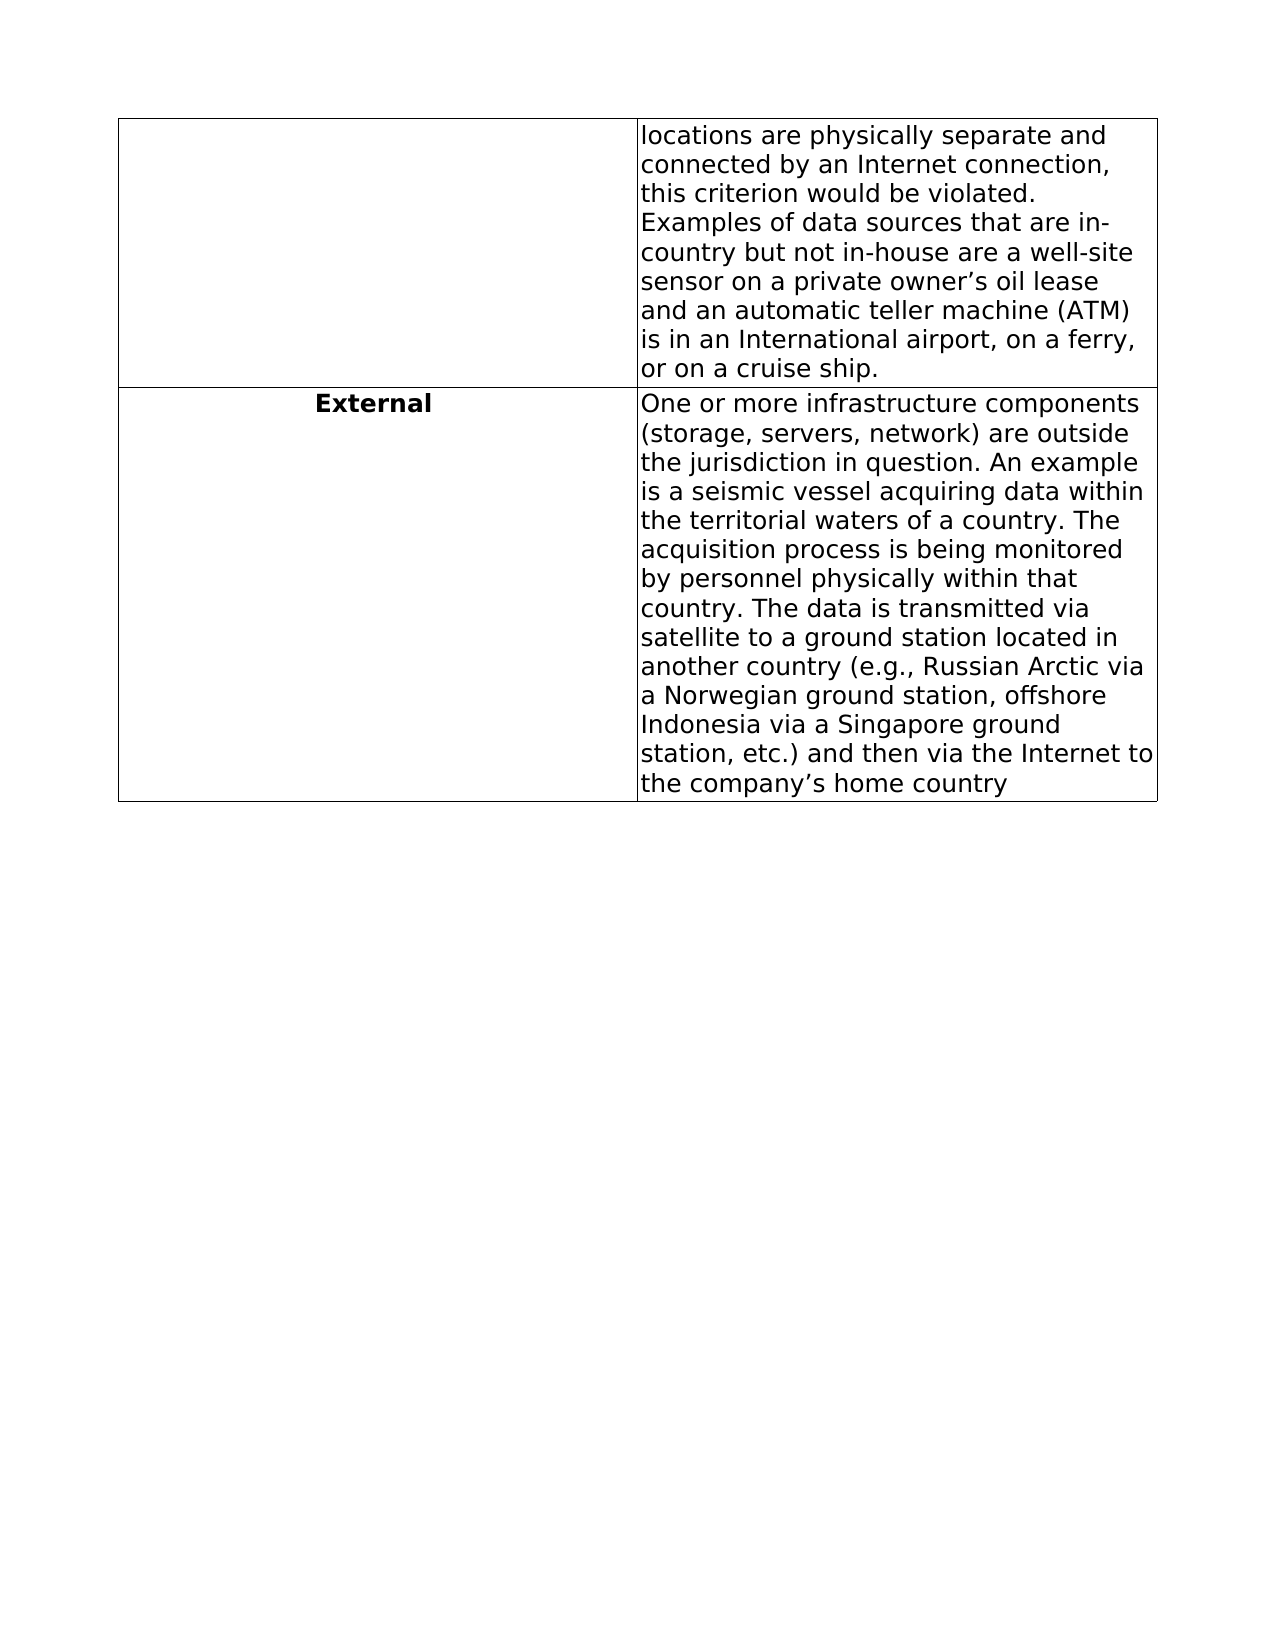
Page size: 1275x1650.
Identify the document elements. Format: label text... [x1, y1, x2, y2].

table_cell One or more infrastructure components (storage, servers, network) are outside the jurisdiction in question. An example is a seismic vessel acquiring data within the territorial waters of a country. The acquisition process is being monitored by personnel physically within that country. The data is transmitted via satellite to a ground station located in another country (e.g., Russian Arctic via a Norwegian ground station, offshore Indonesia via a Singapore ground station, etc.) and then via the Internet to the company’s home country [638, 388, 1157, 801]
table_cell [119, 119, 637, 387]
table_cell locations are physically separate and connected by an Internet connection, this criterion would be violated. Examples of data sources that are in-country but not in-house are a well-site sensor on a private owner’s oil lease and an automatic teller machine (ATM) is in an International airport, on a ferry, or on a cruise ship. [638, 119, 1157, 387]
table_cell External [119, 388, 637, 801]
